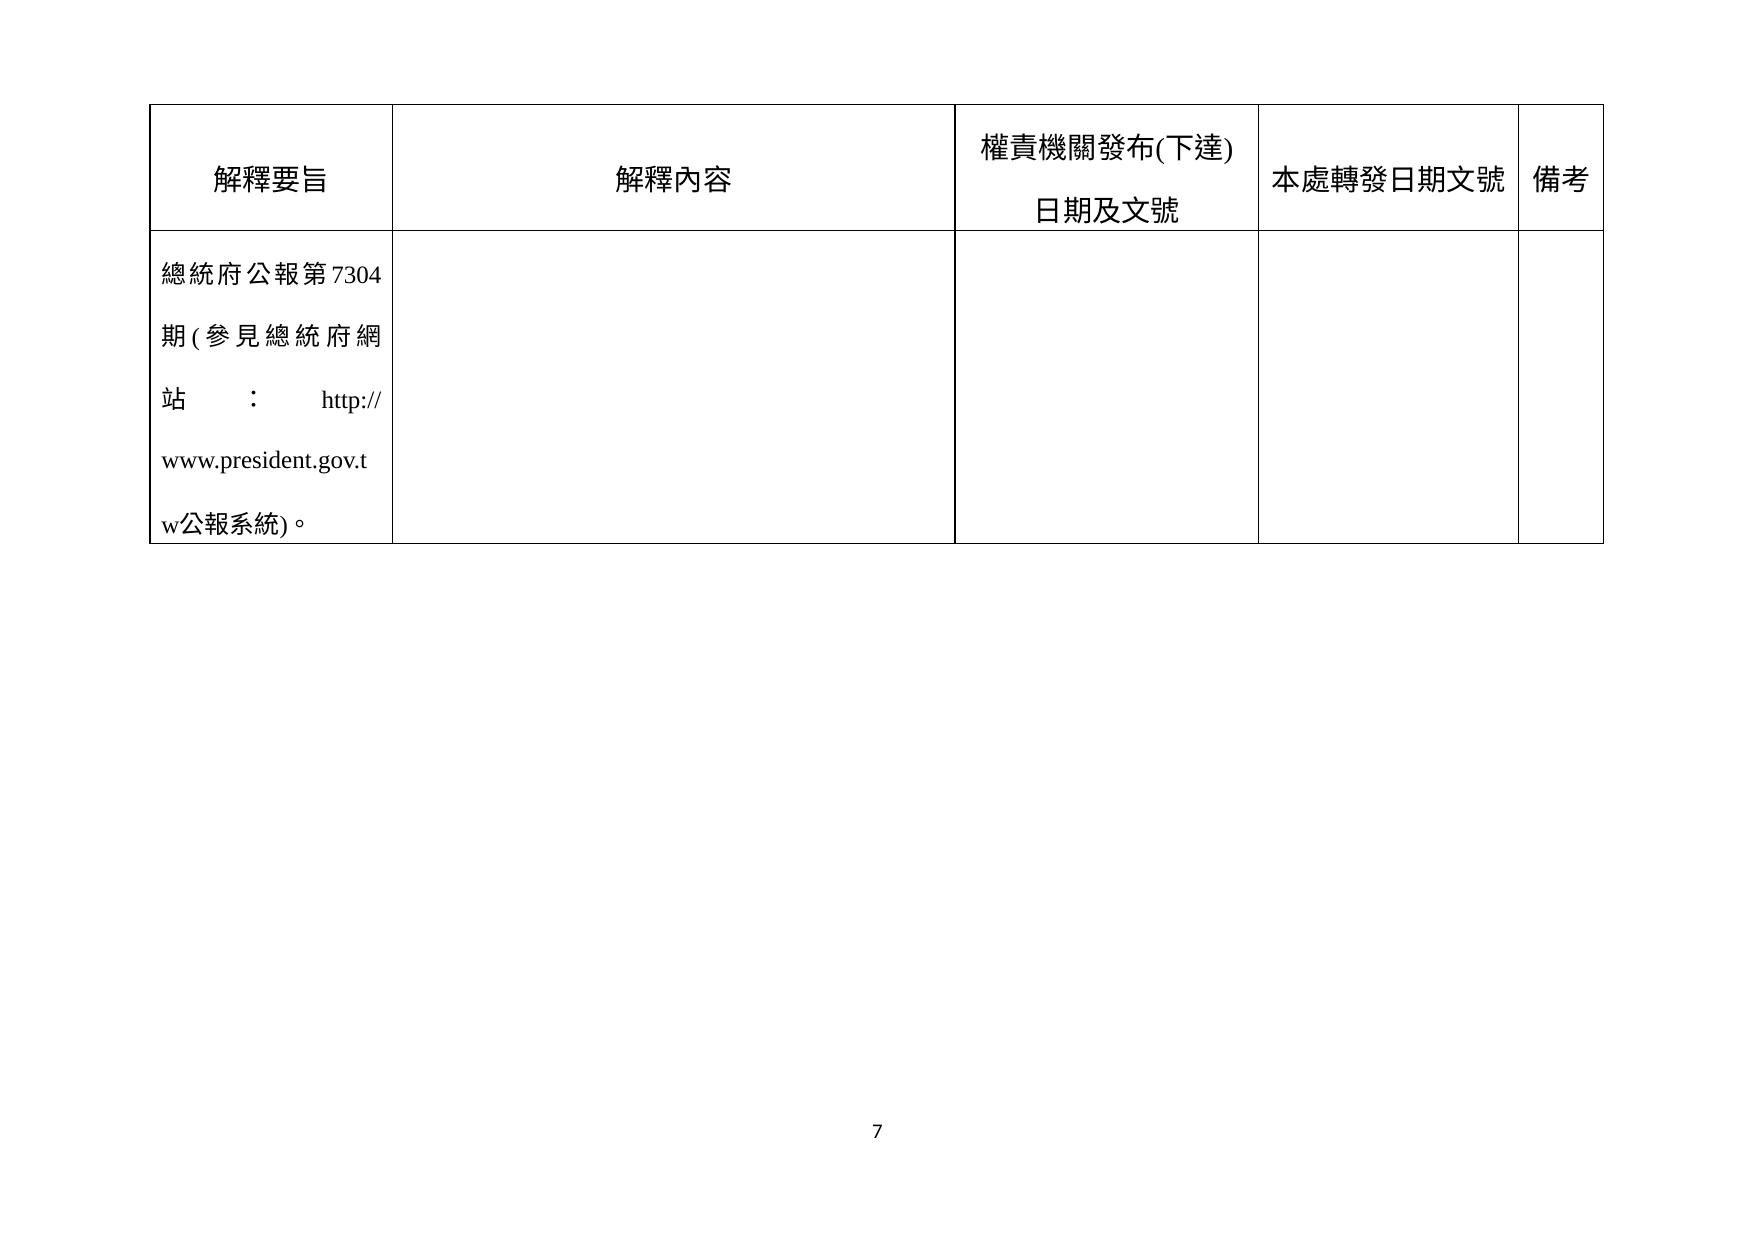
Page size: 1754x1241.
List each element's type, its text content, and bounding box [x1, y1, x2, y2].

table_cell [956, 231, 1258, 543]
table_header 備考 [1519, 105, 1603, 229]
table_header 本處轉發日期文號 [1259, 105, 1518, 229]
table_cell [393, 231, 954, 543]
table_cell 總統府公報第7304期(參見總統府網站：http://www.president.gov.tw公報系統)。 [151, 231, 392, 543]
table_cell [1519, 231, 1603, 543]
table_header 解釋要旨 [151, 105, 392, 229]
table_header 解釋內容 [393, 105, 954, 229]
table_header 權責機關發布(下達) 日期及文號 [956, 105, 1258, 229]
table_cell [1259, 231, 1518, 543]
